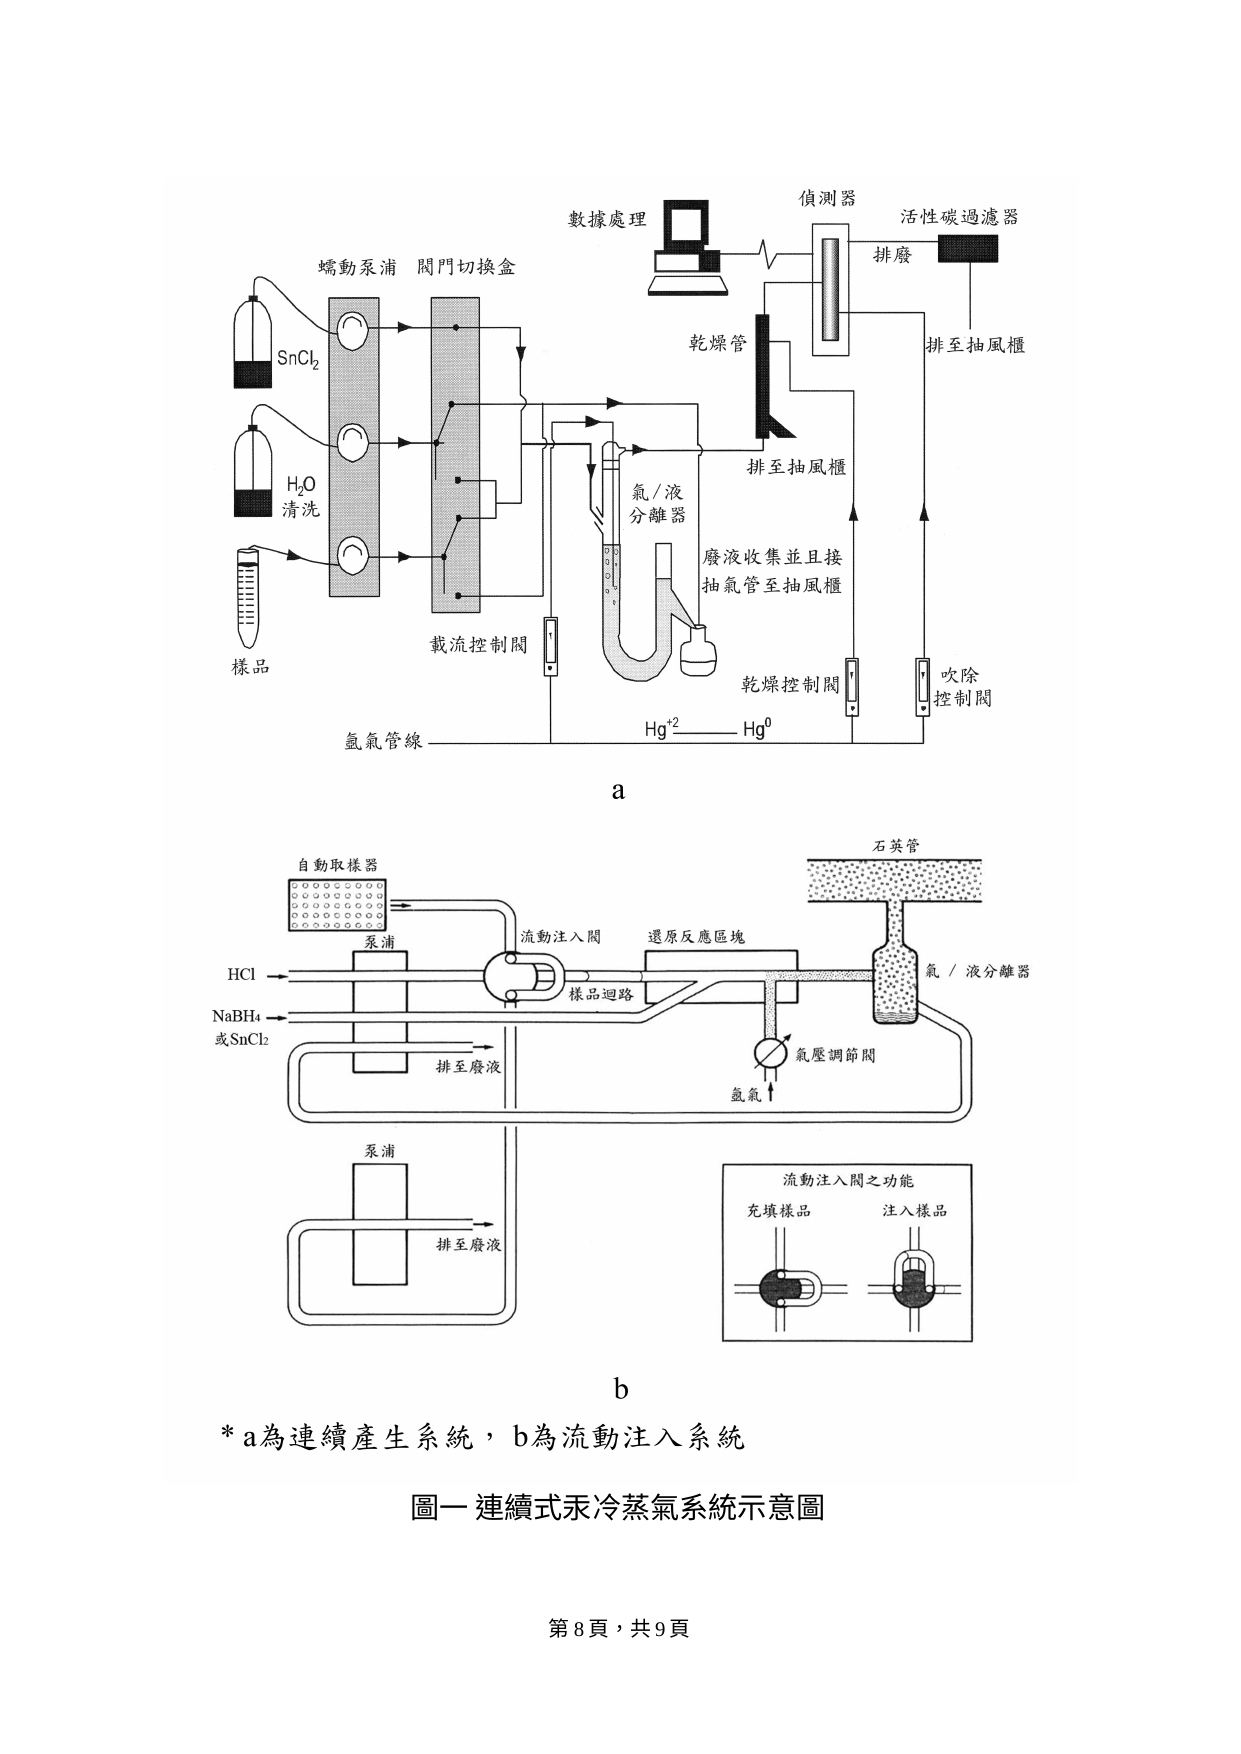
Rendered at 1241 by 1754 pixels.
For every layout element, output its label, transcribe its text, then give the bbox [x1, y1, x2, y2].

picture [163, 177, 1078, 1485]
text 圖一 連續式汞冷蒸氣系統示意圖 [161, 177, 1075, 1527]
